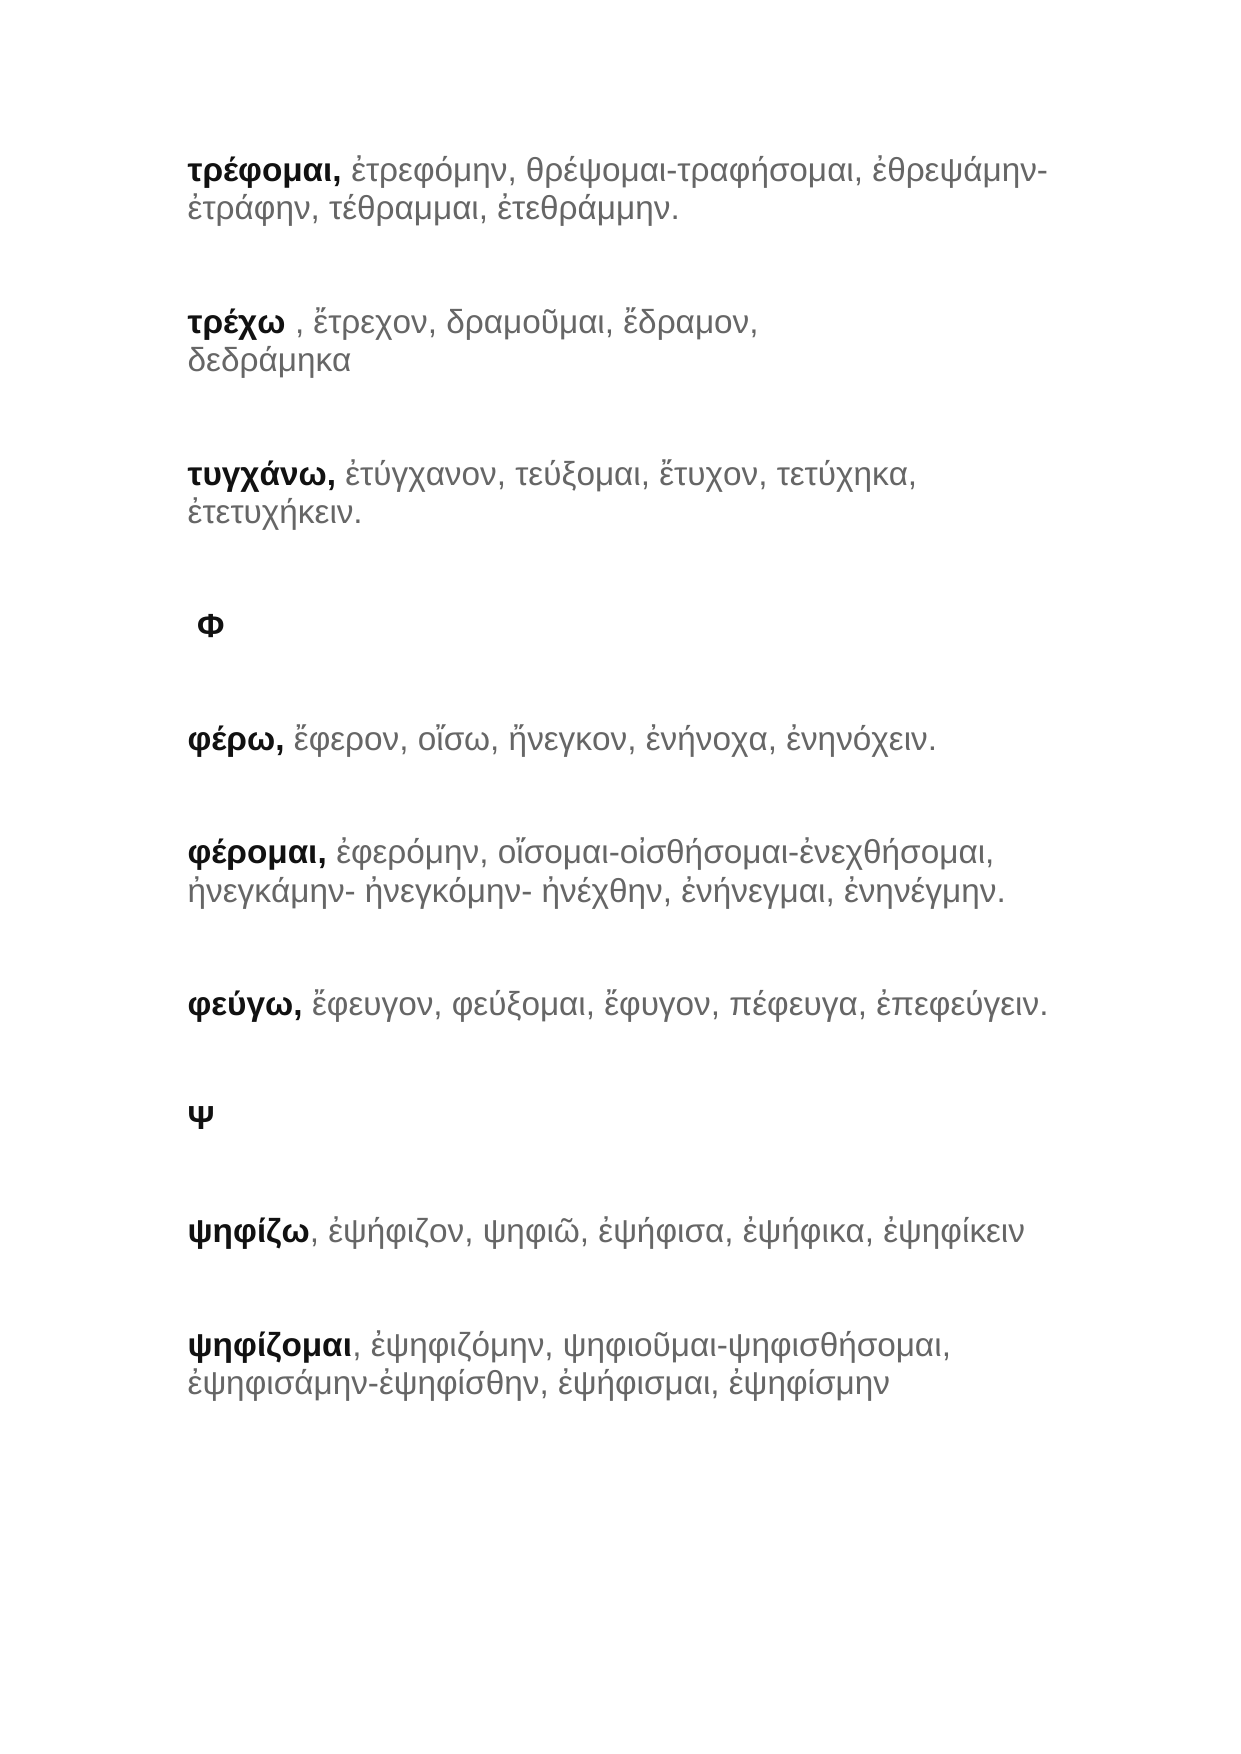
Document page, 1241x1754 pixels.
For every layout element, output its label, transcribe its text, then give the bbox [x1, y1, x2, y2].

text φέρομαι, ἐφερόμην, οἴσομαι-οἰσθήσομαι-ἐνεχθήσομαι, ἠνεγκάμην- ἠνεγκόμην- ἠνέχθην, ἐνήνεγμαι, ἐνηνέγμην. [187, 832, 1053, 909]
text τρέχω , ἔτρεχον, δραμοῦμαι, ἔδραμον, δεδράμηκα [187, 302, 1053, 379]
text τυγχάνω, ἐτύγχανον, τεύξομαι, ἔτυχον, τετύχηκα, ἐτετυχήκειν. [187, 454, 1053, 531]
text φέρω, ἔφερον, οἴσω, ἤνεγκον, ἐνήνοχα, ἐνηνόχειν. [187, 719, 1053, 757]
text τρέφομαι, ἐτρεφόμην, θρέψομαι-τραφήσομαι, ἐθρεψάμην-ἐτράφην, τέθραμμαι, ἐτεθράμμην. [187, 150, 1053, 227]
text ψηφίζομαι, ἐψηφιζόμην, ψηφιοῦμαι-ψηφισθήσομαι, ἐψηφισάμην-ἐψηφίσθην, ἐψήφισμαι, ἐψηφίσμην [187, 1325, 1053, 1402]
text φεύγω, ἔφευγον, φεύξομαι, ἔφυγον, πέφευγα, ἐπεφεύγειν. [187, 984, 1053, 1023]
text Ψ [187, 1098, 1053, 1136]
text ψηφίζω, ἐψήφιζον, ψηφιῶ, ἐψήφισα, ἐψήφικα, ἐψηφίκειν [187, 1211, 1053, 1250]
text Φ [187, 606, 1053, 644]
